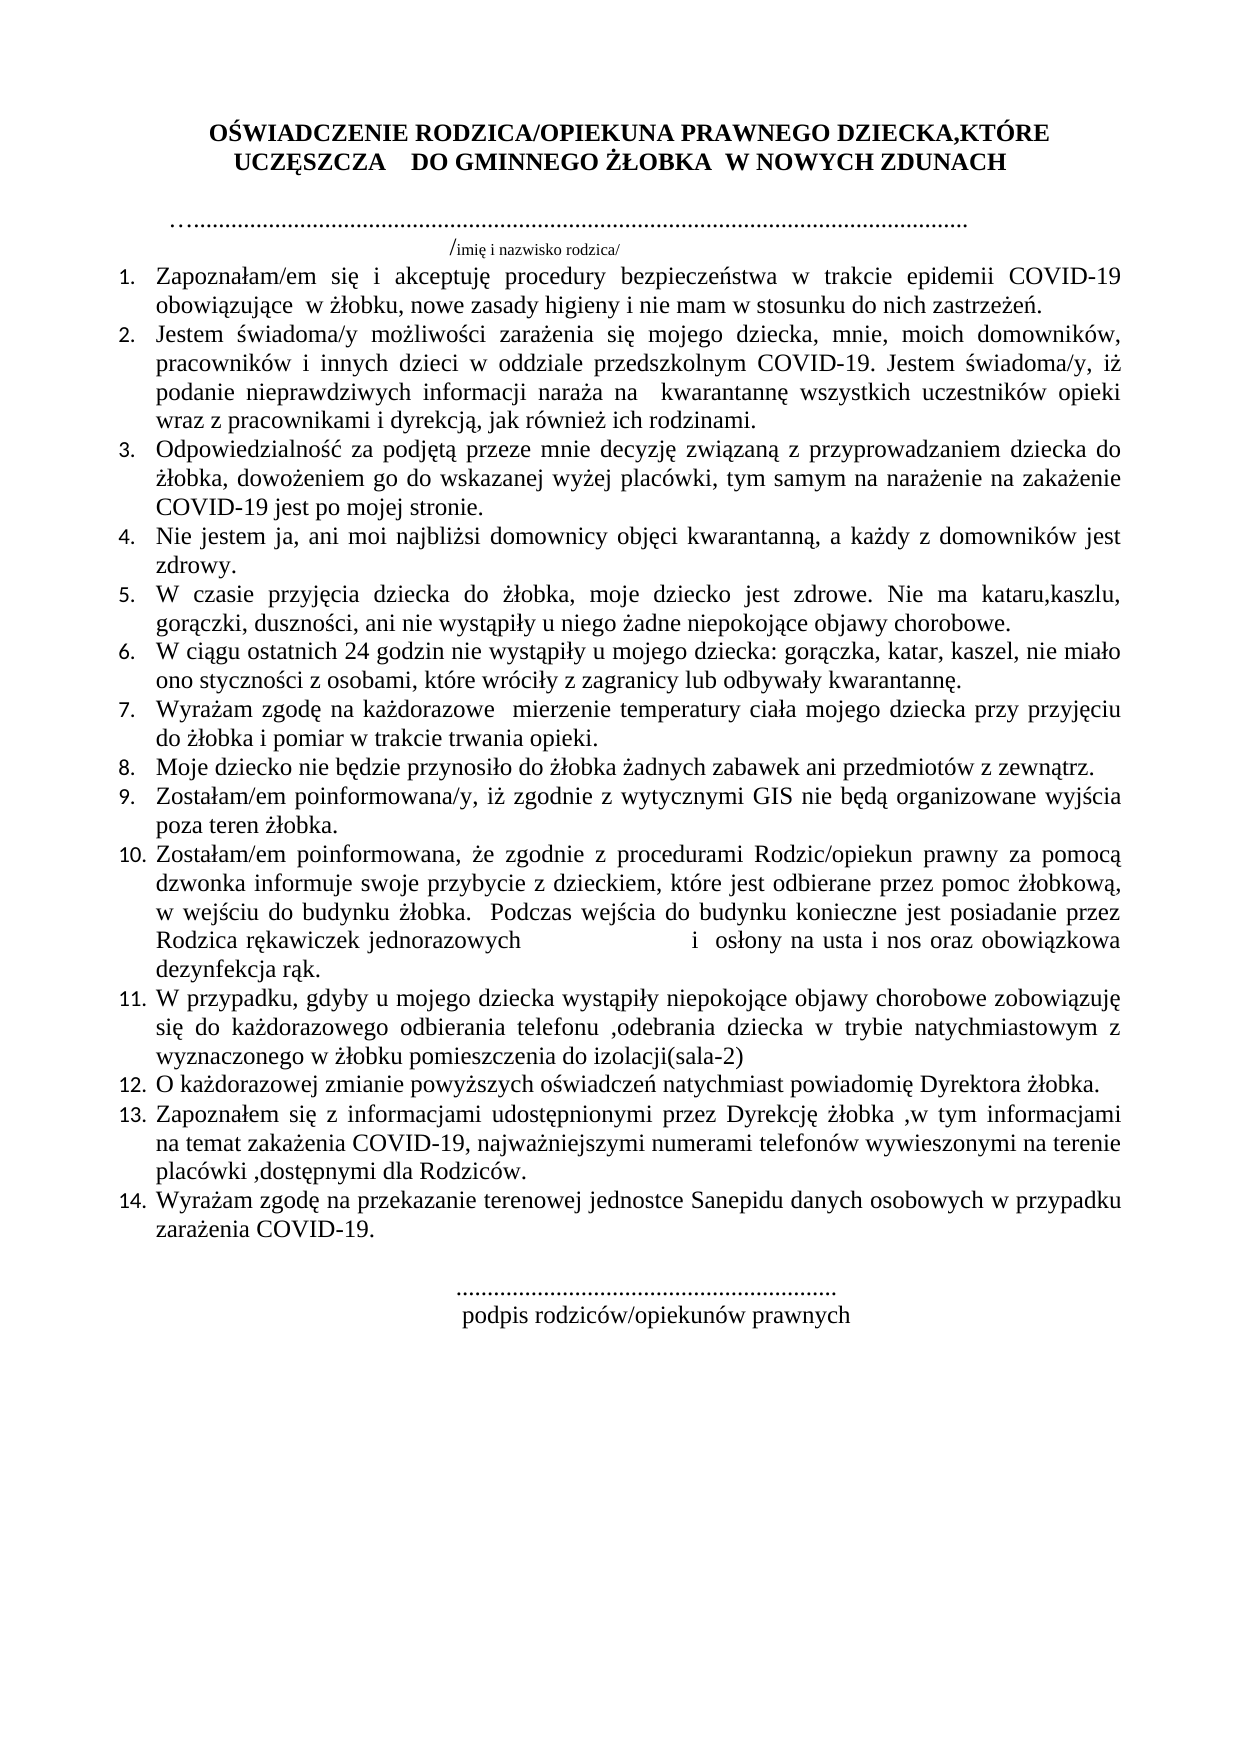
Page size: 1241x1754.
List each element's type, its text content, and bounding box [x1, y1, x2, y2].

list Zostałam/em poinformowana/y, iż zgodnie z wytycznymi GIS nie będą organizowane wyjścia poza teren żłobka. [118, 781, 1122, 839]
list Zostałam/em poinformowana, że zgodnie z procedurami Rodzic/opiekun prawny za pomocą dzwonka informuje swoje przybycie z dzieckiem, które jest odbierane przez pomoc żłobkową, w wejściu do budynku żłobka. Podczas wejścia do budynku konieczne jest posiadanie przez Rodzica rękawiczek jednorazowych i osłony na usta i nos oraz obowiązkowa dezynfekcja rąk. [118, 839, 1122, 983]
list Odpowiedzialność za podjętą przeze mnie decyzję związaną z przyprowadzaniem dziecka do żłobka, dowożeniem go do wskazanej wyżej placówki, tym samym na narażenie na zakażenie COVID-19 jest po mojej stronie. [118, 434, 1122, 521]
text …............................................................................................................................ [118, 204, 1122, 232]
text OŚWIADCZENIE RODZICA/OPIEKUNA PRAWNEGO DZIECKA,KTÓRE UCZĘSZCZA DO GMINNEGO ŻŁOBKA W NOWYCH ZDUNACH [118, 118, 1122, 176]
list W przypadku, gdyby u mojego dziecka wystąpiły niepokojące objawy chorobowe zobowiązuję się do każdorazowego odbierania telefonu ,odebrania dziecka w trybie natychmiastowym z wyznaczonego w żłobku pomieszczenia do izolacji(sala-2) [118, 983, 1122, 1069]
list W czasie przyjęcia dziecka do żłobka, moje dziecko jest zdrowe. Nie ma kataru,kaszlu, gorączki, duszności, ani nie wystąpiły u niego żadne niepokojące objawy chorobowe. [118, 579, 1122, 636]
list Moje dziecko nie będzie przynosiło do żłobka żadnych zabawek ani przedmiotów z zewnątrz. [118, 752, 1122, 781]
list Zapoznałem się z informacjami udostępnionymi przez Dyrekcję żłobka ,w tym informacjami na temat zakażenia COVID-19, najważniejszymi numerami telefonów wywieszonymi na terenie placówki ,dostępnymi dla Rodziców. [118, 1099, 1122, 1185]
text podpis rodziców/opiekunów prawnych [118, 1301, 1122, 1329]
list Wyrażam zgodę na każdorazowe mierzenie temperatury ciała mojego dziecka przy przyjęciu do żłobka i pomiar w trakcie trwania opieki. [118, 694, 1122, 752]
text /imię i nazwisko rodzica/ [118, 232, 1122, 261]
list Wyrażam zgodę na przekazanie terenowej jednostce Sanepidu danych osobowych w przypadku zarażenia COVID-19. [118, 1185, 1122, 1243]
list Nie jestem ja, ani moi najbliżsi domownicy objęci kwarantanną, a każdy z domowników jest zdrowy. [118, 521, 1122, 579]
list Zapoznałam/em się i akceptuję procedury bezpieczeństwa w trakcie epidemii COVID-19 obowiązujące w żłobku, nowe zasady higieny i nie mam w stosunku do nich zastrzeżeń. [118, 261, 1122, 319]
list Jestem świadoma/y możliwości zarażenia się mojego dziecka, mnie, moich domowników, pracowników i innych dzieci w oddziale przedszkolnym COVID-19. Jestem świadoma/y, iż podanie nieprawdziwych informacji naraża na kwarantannę wszystkich uczestników opieki wraz z pracownikami i dyrekcją, jak również ich rodzinami. [118, 319, 1122, 434]
list O każdorazowej zmianie powyższych oświadczeń natychmiast powiadomię Dyrektora żłobka. [118, 1069, 1122, 1099]
list W ciągu ostatnich 24 godzin nie wystąpiły u mojego dziecka: gorączka, katar, kaszel, nie miało ono styczności z osobami, które wróciły z zagranicy lub odbywały kwarantannę. [118, 636, 1122, 694]
text ............................................................. [118, 1272, 1122, 1301]
